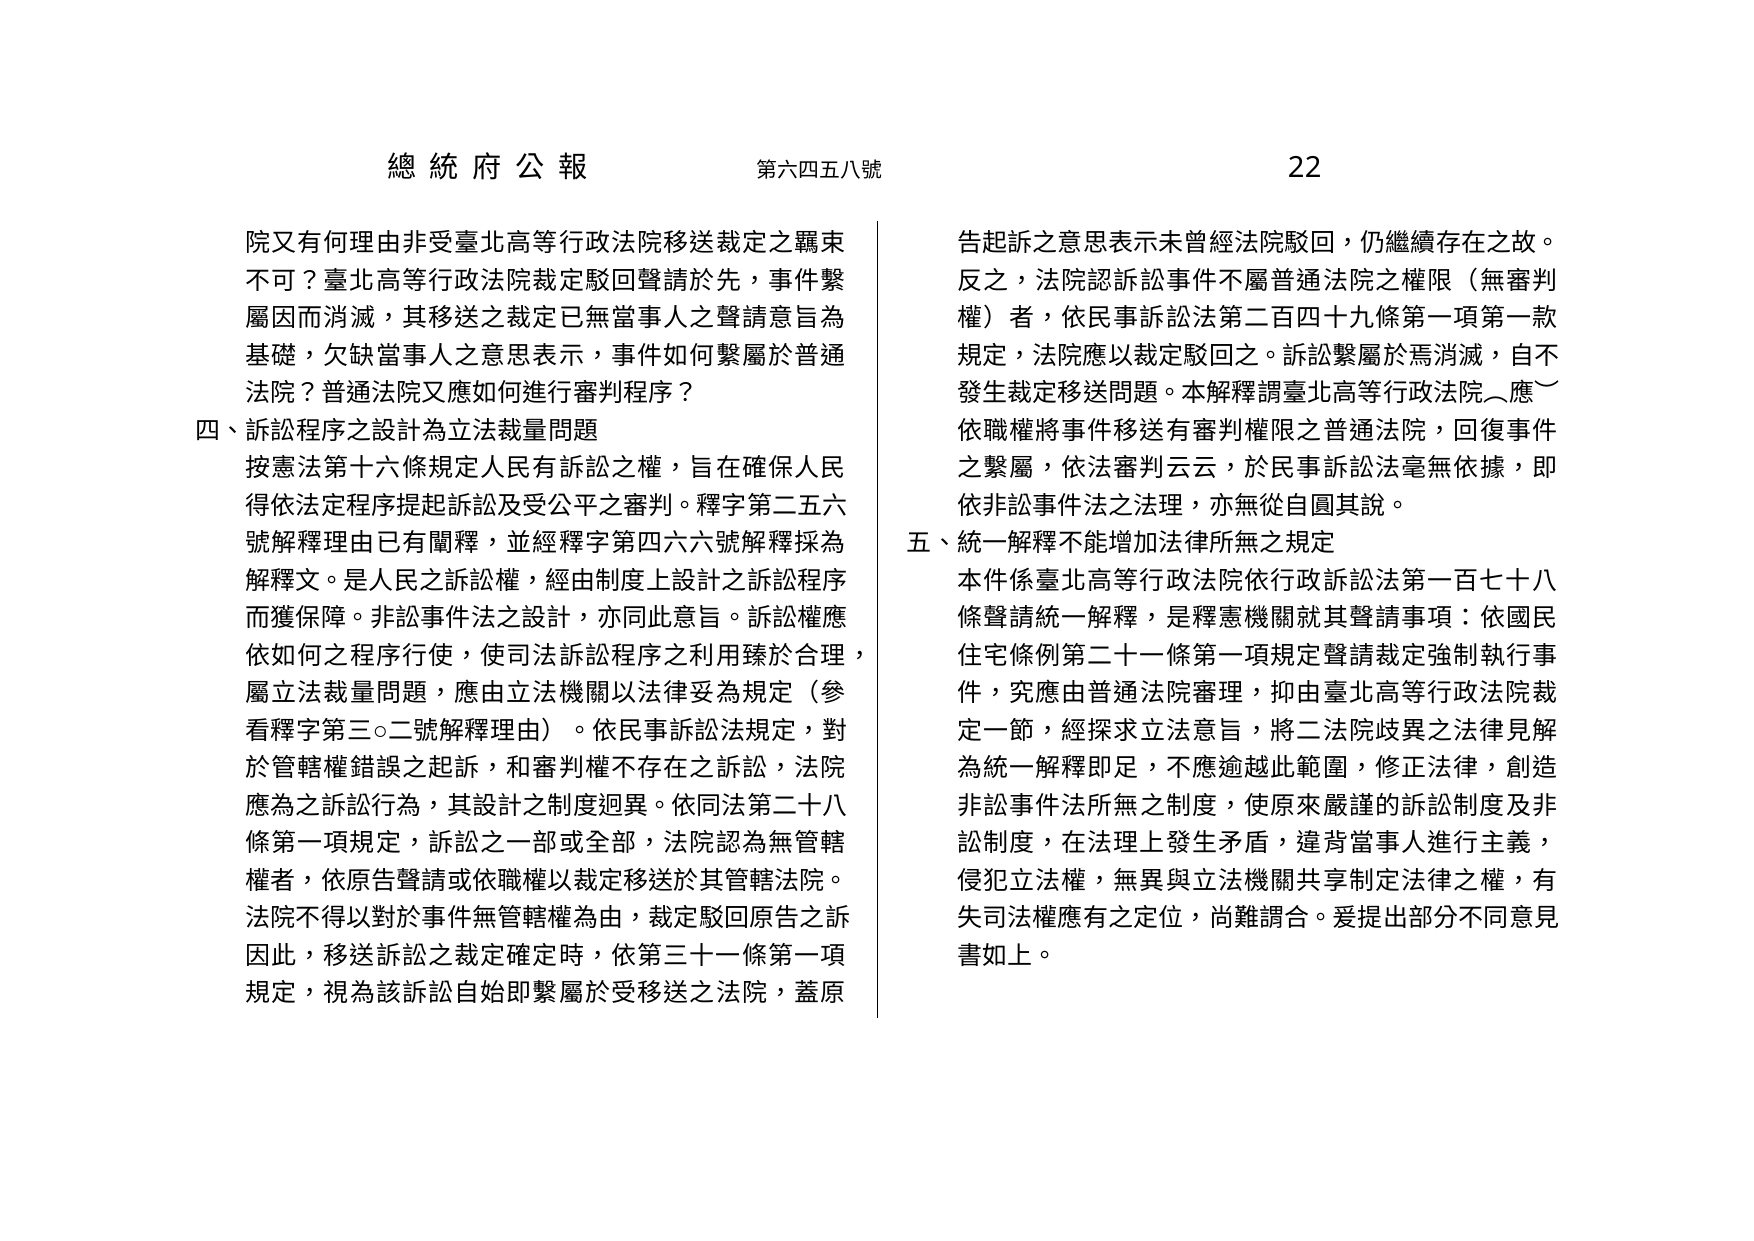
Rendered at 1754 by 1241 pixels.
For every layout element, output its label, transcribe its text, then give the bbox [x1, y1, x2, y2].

text 五、統一解釋不能增加法律所無之規定 [907, 522, 1559, 559]
text 四、訴訟程序之設計為立法裁量問題 [195, 409, 847, 447]
text 按憲法第十六條規定人民有訴訟之權，旨在確保人民得依法定程序提起訴訟及受公平之審判。釋字第二五六號解釋理由已有闡釋，並經釋字第四六六號解釋採為解釋文。是人民之訴訟權，經由制度上設計之訴訟程序而獲保障。非訟事件法之設計，亦同此意旨。訴訟權應依如何之程序行使，使司法訴訟程序之利用臻於合理，屬立法裁量問題，應由立法機關以法律妥為規定（參看釋字第三○二號解釋理由）。依民事訴訟法規定，對於管轄權錯誤之起訴，和審判權不存在之訴訟，法院應為之訴訟行為，其設計之制度迥異。依同法第二十八條第一項規定，訴訟之一部或全部，法院認為無管轄權者，依原告聲請或依職權以裁定移送於其管轄法院。法院不得以對於事件無管轄權為由，裁定駁回原告之訴。因此，移送訴訟之裁定確定時，依第三十一條第一項規定，視為該訴訟自始即繫屬於受移送之法院，蓋原告起訴之意思表示未曾經法院駁回，仍繼續存在之故。反之，法院認訴訟事件不屬普通法院之權限（無審判權）者，依民事訴訟法第二百四十九條第一項第一款規定，法院應以裁定駁回之。訴訟繫屬於焉消滅，自不發生裁定移送問題。本解釋謂臺北高等行政法院︵應︶依職權將事件移送有審判權限之普通法院，回復事件之繫屬，依法審判云云，於民事訴訟法毫無依據，即依非訟事件法之法理，亦無從自圓其說。 [957, 222, 1559, 522]
text 本解釋謂：「事件經本院解釋係民事事件，認提起聲請之行政法院無審判權者，該法院除裁定駁回外，並依職權移送有審判權限之普通法院」，「回復事件之繫屬，依法審判」云云，查臺北高等行政法院既以裁定駁回當事人之聲請，則臺北高等行政法院之事件繫屬亦歸消滅，又有何職權得裁定將事件移送普通法院？普通法院又有何理由非受臺北高等行政法院移送裁定之羈束不可？臺北高等行政法院裁定駁回聲請於先，事件繫屬因而消滅，其移送之裁定已無當事人之聲請意旨為基礎，欠缺當事人之意思表示，事件如何繫屬於普通法院？普通法院又應如何進行審判程序？ [245, 222, 847, 409]
text 按憲法第十六條規定人民有訴訟之權，旨在確保人民得依法定程序提起訴訟及受公平之審判。釋字第二五六號解釋理由已有闡釋，並經釋字第四六六號解釋採為解釋文。是人民之訴訟權，經由制度上設計之訴訟程序而獲保障。非訟事件法之設計，亦同此意旨。訴訟權應依如何之程序行使，使司法訴訟程序之利用臻於合理，屬立法裁量問題，應由立法機關以法律妥為規定（參看釋字第三○二號解釋理由）。依民事訴訟法規定，對於管轄權錯誤之起訴，和審判權不存在之訴訟，法院應為之訴訟行為，其設計之制度迥異。依同法第二十八條第一項規定，訴訟之一部或全部，法院認為無管轄權者，依原告聲請或依職權以裁定移送於其管轄法院。法院不得以對於事件無管轄權為由，裁定駁回原告之訴。因此，移送訴訟之裁定確定時，依第三十一條第一項規定，視為該訴訟自始即繫屬於受移送之法院，蓋原告起訴之意思表示未曾經法院駁回，仍繼續存在之故。反之，法院認訴訟事件不屬普通法院之權限（無審判權）者，依民事訴訟法第二百四十九條第一項第一款規定，法院應以裁定駁回之。訴訟繫屬於焉消滅，自不發生裁定移送問題。本解釋謂臺北高等行政法院︵應︶依職權將事件移送有審判權限之普通法院，回復事件之繫屬，依法審判云云，於民事訴訟法毫無依據，即依非訟事件法之法理，亦無從自圓其說。 [245, 447, 847, 1009]
text 本件係臺北高等行政法院依行政訴訟法第一百七十八條聲請統一解釋，是釋憲機關就其聲請事項：依國民住宅條例第二十一條第一項規定聲請裁定強制執行事件，究應由普通法院審理，抑由臺北高等行政法院裁定一節，經探求立法意旨，將二法院歧異之法律見解為統一解釋即足，不應逾越此範圍，修正法律，創造非訟事件法所無之制度，使原來嚴謹的訴訟制度及非訟制度，在法理上發生矛盾，違背當事人進行主義，侵犯立法權，無異與立法機關共享制定法律之權，有失司法權應有之定位，尚難謂合。爰提出部分不同意見書如上。 [957, 559, 1559, 972]
